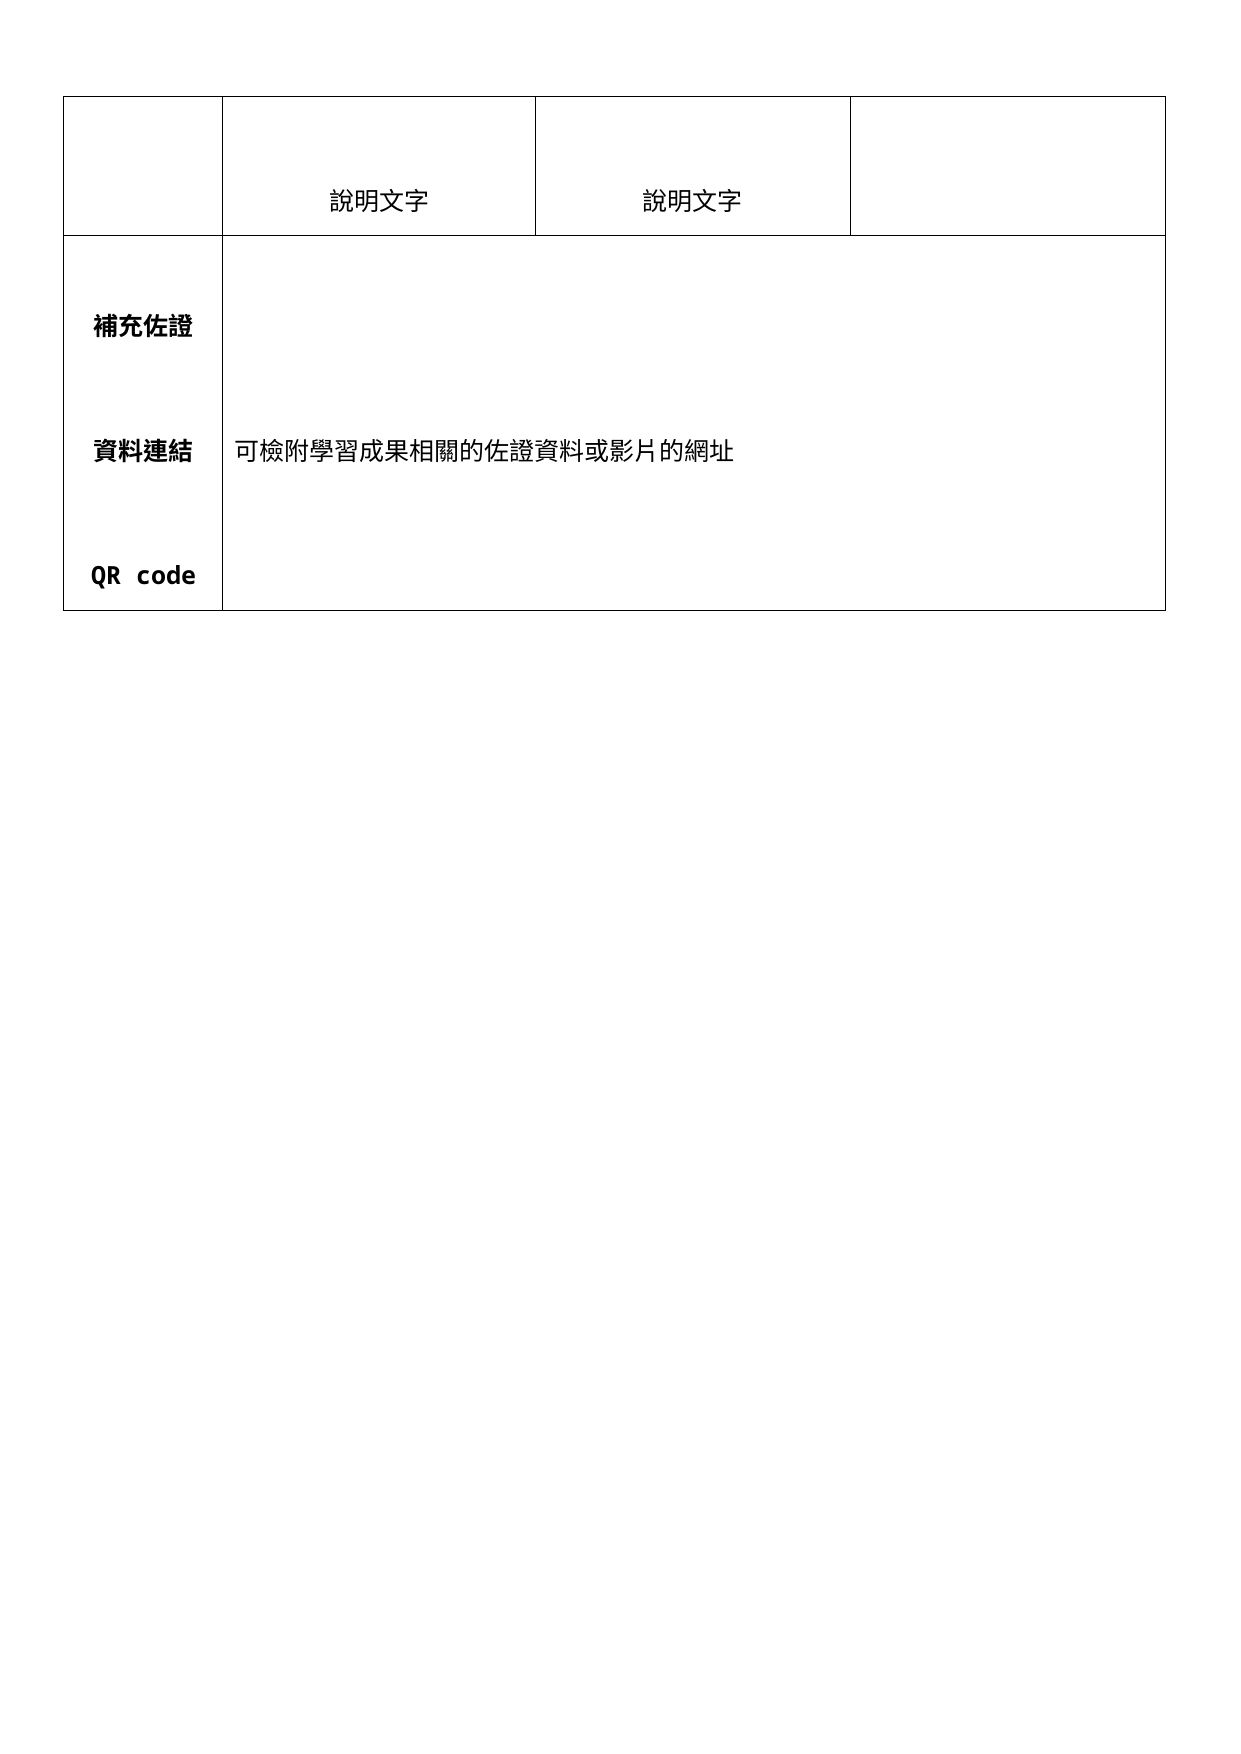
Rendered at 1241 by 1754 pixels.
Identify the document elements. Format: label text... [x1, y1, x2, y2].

table_cell 說明文字 [536, 97, 850, 235]
table_cell [64, 97, 222, 235]
table_cell 補充佐證 資料連結 QR code [64, 236, 222, 610]
table_cell 說明文字 [223, 97, 535, 235]
table_cell [851, 97, 1165, 235]
table_cell 可檢附學習成果相關的佐證資料或影片的網址 [223, 236, 1165, 610]
